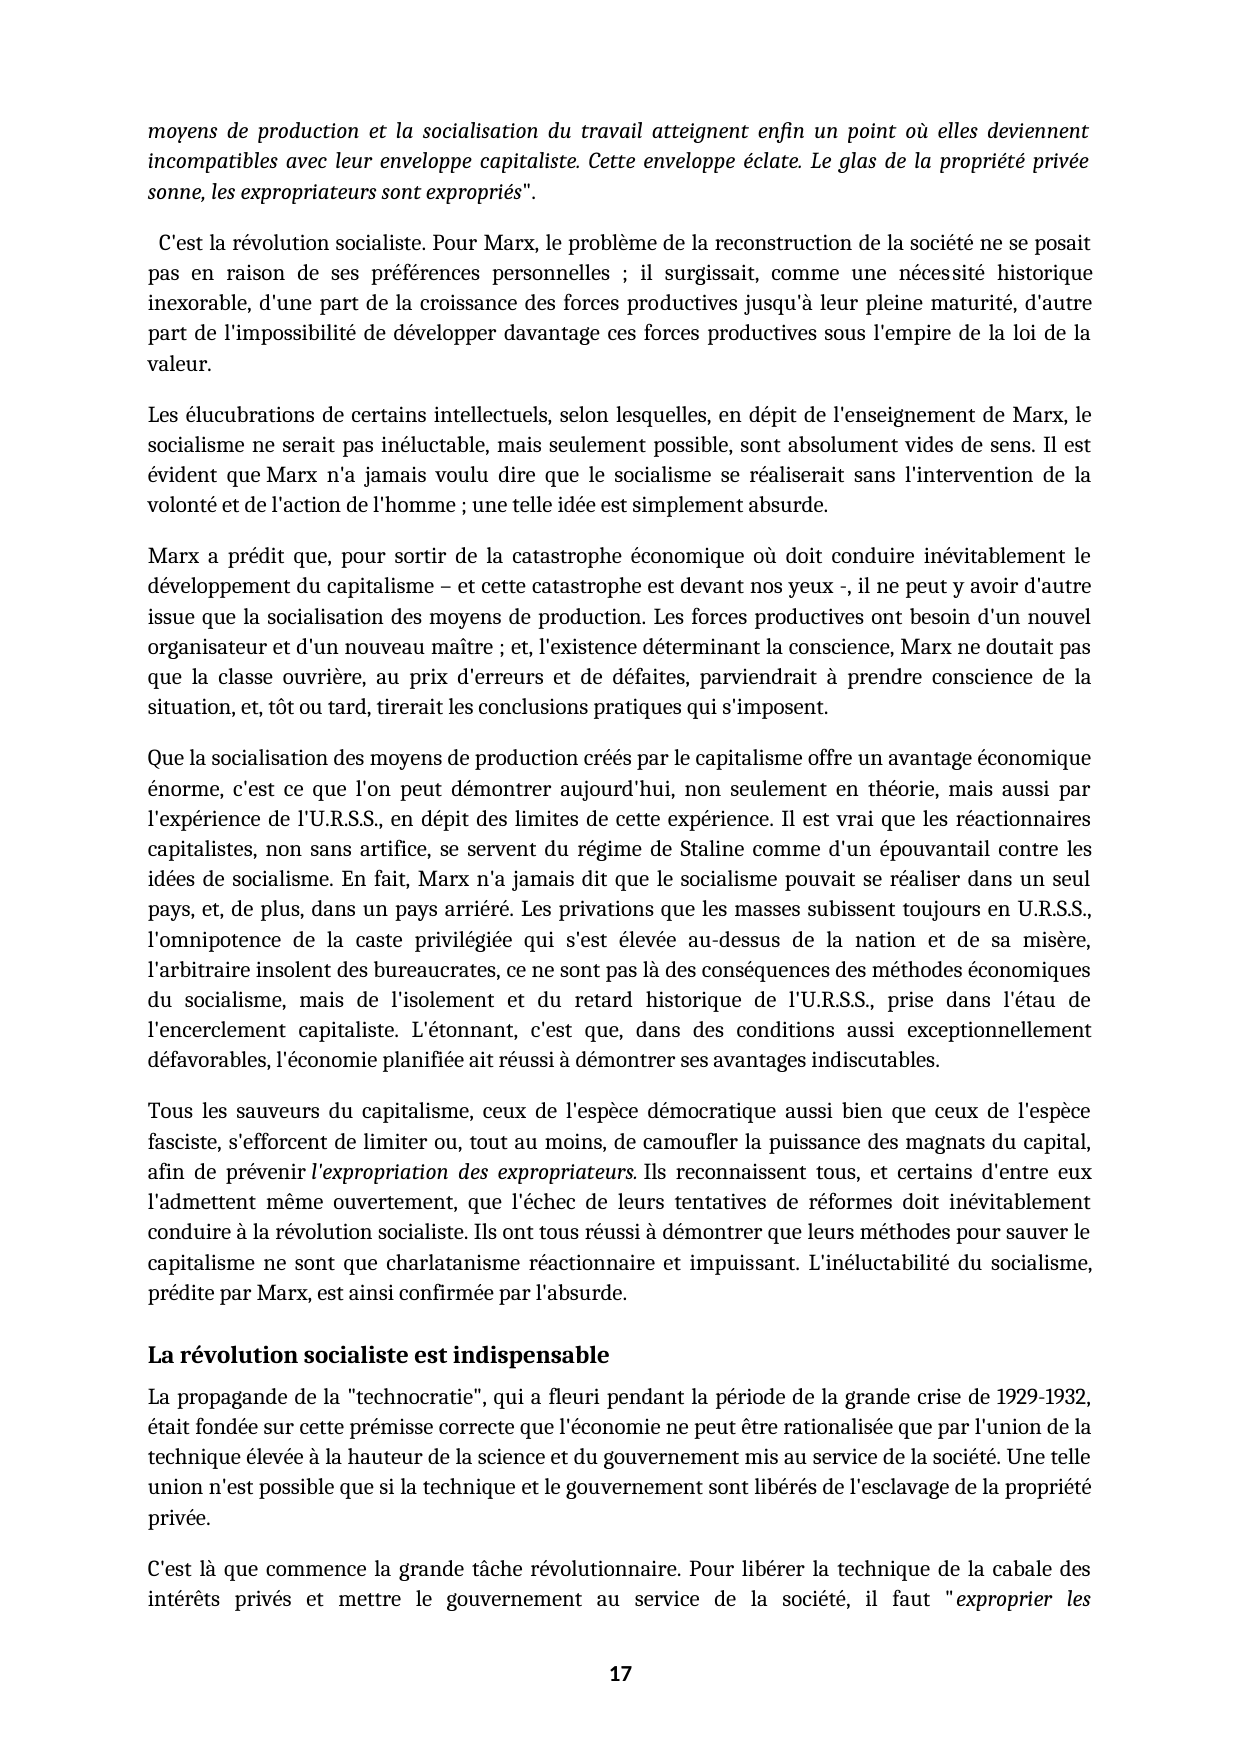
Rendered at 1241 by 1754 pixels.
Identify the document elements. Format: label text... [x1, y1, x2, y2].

text Les élucubrations de certains intellectuels, selon lesquelles, en dépit de l'enseignement de Marx, le socialisme ne serait pas inéluctable, mais seulement possible, sont absolument vides de sens. Il est évident que Marx n'a jamais voulu dire que le socialisme se réaliserait sans l'intervention de la volonté et de l'action de l'homme ; une telle idée est simplement absurde. [148, 401, 1093, 518]
text La révolution socialiste est indispensable [148, 1341, 1093, 1370]
text La propagande de la "technocratie", qui a fleuri pendant la période de la grande crise de 1929-1932, était fondée sur cette prémisse correcte que l'économie ne peut être rationalisée que par l'union de la technique élevée à la hauteur de la science et du gouvernement mis au service de la société. Une telle union n'est possible que si la technique et le gou­vernement sont libérés de l'esclavage de la propriété privée. [148, 1383, 1093, 1531]
text Marx a prédit que, pour sortir de la catastrophe économique où doit conduire inévitablement le développement du capitalisme – et cette catastrophe est devant nos yeux -, il ne peut y avoir d'autre issue que la socialisation des moyens de production. Les forces productives ont besoin d'un nouvel organisateur et d'un nouveau maître ; et, l'existence déterminant la conscience, Marx ne doutait pas que la classe ouvrière, au prix d'erreurs et de défaites, parviendrait à prendre conscience de la situation, et, tôt ou tard, tirerait les conclusions pratiques qui s'imposent. [148, 543, 1093, 721]
text C'est la révolution socialiste. Pour Marx, le problème de la reconstruction de la société ne se posait pas en raison de ses préférences personnelles ; il surgissait, comme une néces­sité historique inexorable, d'une part de la croissance des forces pro­ductives jusqu'à leur pleine maturité, d'autre part de l'impossibilité de développer davantage ces forces productives sous l'empire de la loi de la valeur. [148, 229, 1093, 377]
text C'est là que commence la grande tâche révolutionnaire. Pour libérer la technique de la cabale des intérêts privés et mettre le gouvernement au service de la société, il faut "exproprier les [148, 1555, 1093, 1612]
text Que la socialisation des moyens de production créés par le capitalisme offre un avantage économique énorme, c'est ce que l'on peut démontrer aujourd'hui, non seulement en théorie, mais aussi par l'expé­rience de l'U.R.S.S., en dépit des limites de cette expérience. Il est vrai que les réactionnaires capitalistes, non sans artifice, se servent du régime de Staline comme d'un épouvantail contre les idées de socialisme. En fait, Marx n'a jamais dit que le socialisme pouvait se réaliser dans un seul pays, et, de plus, dans un pays arriéré. Les privations que les masses subissent toujours en U.R.S.S., l'omnipotence de la caste privilégiée qui s'est élevée au-dessus de la nation et de sa misère, l'arbitraire insolent des bureaucrates, ce ne sont pas là des conséquences des méthodes économiques du socialisme, mais de l'isolement et du retard historique de l'U.R.S.S., prise dans l'étau de l'encerclement capitaliste. L'étonnant, c'est que, dans des conditions aussi exceptionnellement défavorables, l'économie planifiée ait réussi à démontrer ses avantages indiscutables. [148, 745, 1093, 1074]
text Tous les sauveurs du capitalisme, ceux de l'espèce démocratique aussi bien que ceux de l'espèce fasciste, s'efforcent de limiter ou, tout au moins, de camoufler la puissance des magnats du capital, afin de prévenir l'expropriation des expropriateurs. Ils reconnaissent tous, et certains d'entre eux l'admettent même ouvertement, que l'échec de leurs tentatives de réformes doit inévitablement conduire à la révolution socialiste. Ils ont tous réussi à démontrer que leurs méthodes pour sauver le capitalisme ne sont que charlatanisme réactionnaire et impuis­sant. L'inéluctabilité du socialisme, prédite par Marx, est ainsi confirmée par l'absurde. [148, 1098, 1093, 1306]
text moyens de production et la socialisation du travail atteignent enfin un point où elles deviennent incompatibles avec leur enveloppe capitaliste. Cette enveloppe éclate. Le glas de la propriété privée sonne, les expropriateurs sont expropriés". [148, 118, 1093, 205]
